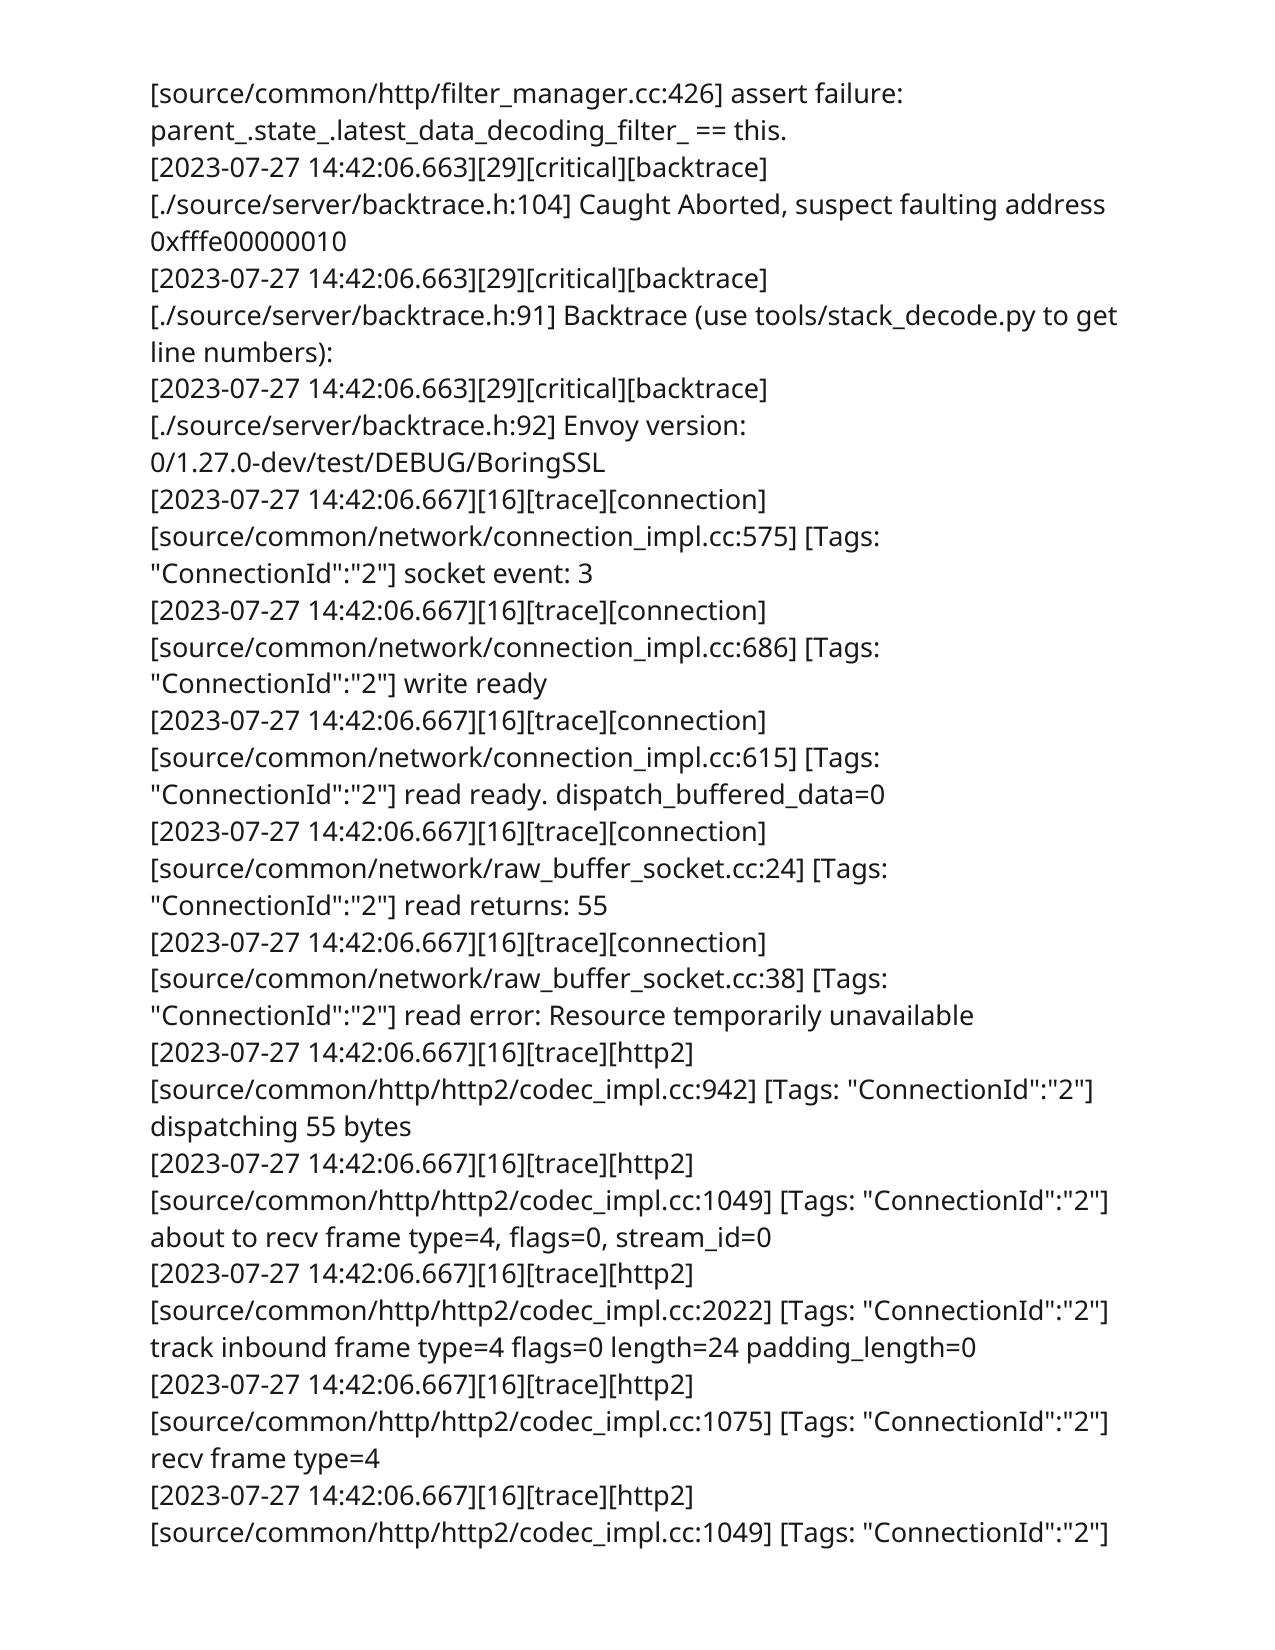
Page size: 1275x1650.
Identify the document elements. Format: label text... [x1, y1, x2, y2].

text [2023-07-27 14:42:06.667][16][trace][http2] [source/common/http/http2/codec_impl.cc:1075] [Tags: "ConnectionId":"2"] recv frame type=4 [150, 1366, 1125, 1476]
text [2023-07-27 14:42:06.663][29][critical][backtrace] [./source/server/backtrace.h:91] Backtrace (use tools/stack_decode.py to get line numbers): [150, 259, 1125, 370]
text [2023-07-27 14:42:06.663][29][critical][backtrace] [./source/server/backtrace.h:92] Envoy version: 0/1.27.0-dev/test/DEBUG/BoringSSL [150, 370, 1125, 481]
text [2023-07-27 14:42:06.667][16][trace][connection] [source/common/network/connection_impl.cc:686] [Tags: "ConnectionId":"2"] write ready [150, 591, 1125, 702]
text [2023-07-27 14:42:06.667][16][trace][http2] [source/common/http/http2/codec_impl.cc:1049] [Tags: "ConnectionId":"2"] [150, 1476, 1125, 1550]
text [2023-07-27 14:42:06.667][16][trace][connection] [source/common/network/connection_impl.cc:575] [Tags: "ConnectionId":"2"] socket event: 3 [150, 481, 1125, 591]
text [2023-07-27 14:42:06.667][16][trace][http2] [source/common/http/http2/codec_impl.cc:942] [Tags: "ConnectionId":"2"] dispatching 55 bytes [150, 1034, 1125, 1144]
text [2023-07-27 14:42:06.667][16][trace][http2] [source/common/http/http2/codec_impl.cc:2022] [Tags: "ConnectionId":"2"] track inbound frame type=4 flags=0 length=24 padding_length=0 [150, 1255, 1125, 1366]
text [2023-07-27 14:42:06.667][16][trace][http2] [source/common/http/http2/codec_impl.cc:1049] [Tags: "ConnectionId":"2"] about to recv frame type=4, flags=0, stream_id=0 [150, 1144, 1125, 1255]
text [2023-07-27 14:42:06.663][29][critical][backtrace] [./source/server/backtrace.h:104] Caught Aborted, suspect faulting address 0xfffe00000010 [150, 149, 1125, 259]
text [2023-07-27 14:42:06.667][16][trace][connection] [source/common/network/raw_buffer_socket.cc:24] [Tags: "ConnectionId":"2"] read returns: 55 [150, 812, 1125, 923]
text [2023-07-27 14:42:06.667][16][trace][connection] [source/common/network/connection_impl.cc:615] [Tags: "ConnectionId":"2"] read ready. dispatch_buffered_data=0 [150, 702, 1125, 812]
text [2023-07-27 14:42:06.667][16][trace][connection] [source/common/network/raw_buffer_socket.cc:38] [Tags: "ConnectionId":"2"] read error: Resource temporarily unavailable [150, 923, 1125, 1034]
text [source/common/http/filter_manager.cc:426] assert failure: parent_.state_.latest_data_decoding_filter_ == this. [150, 75, 1125, 149]
